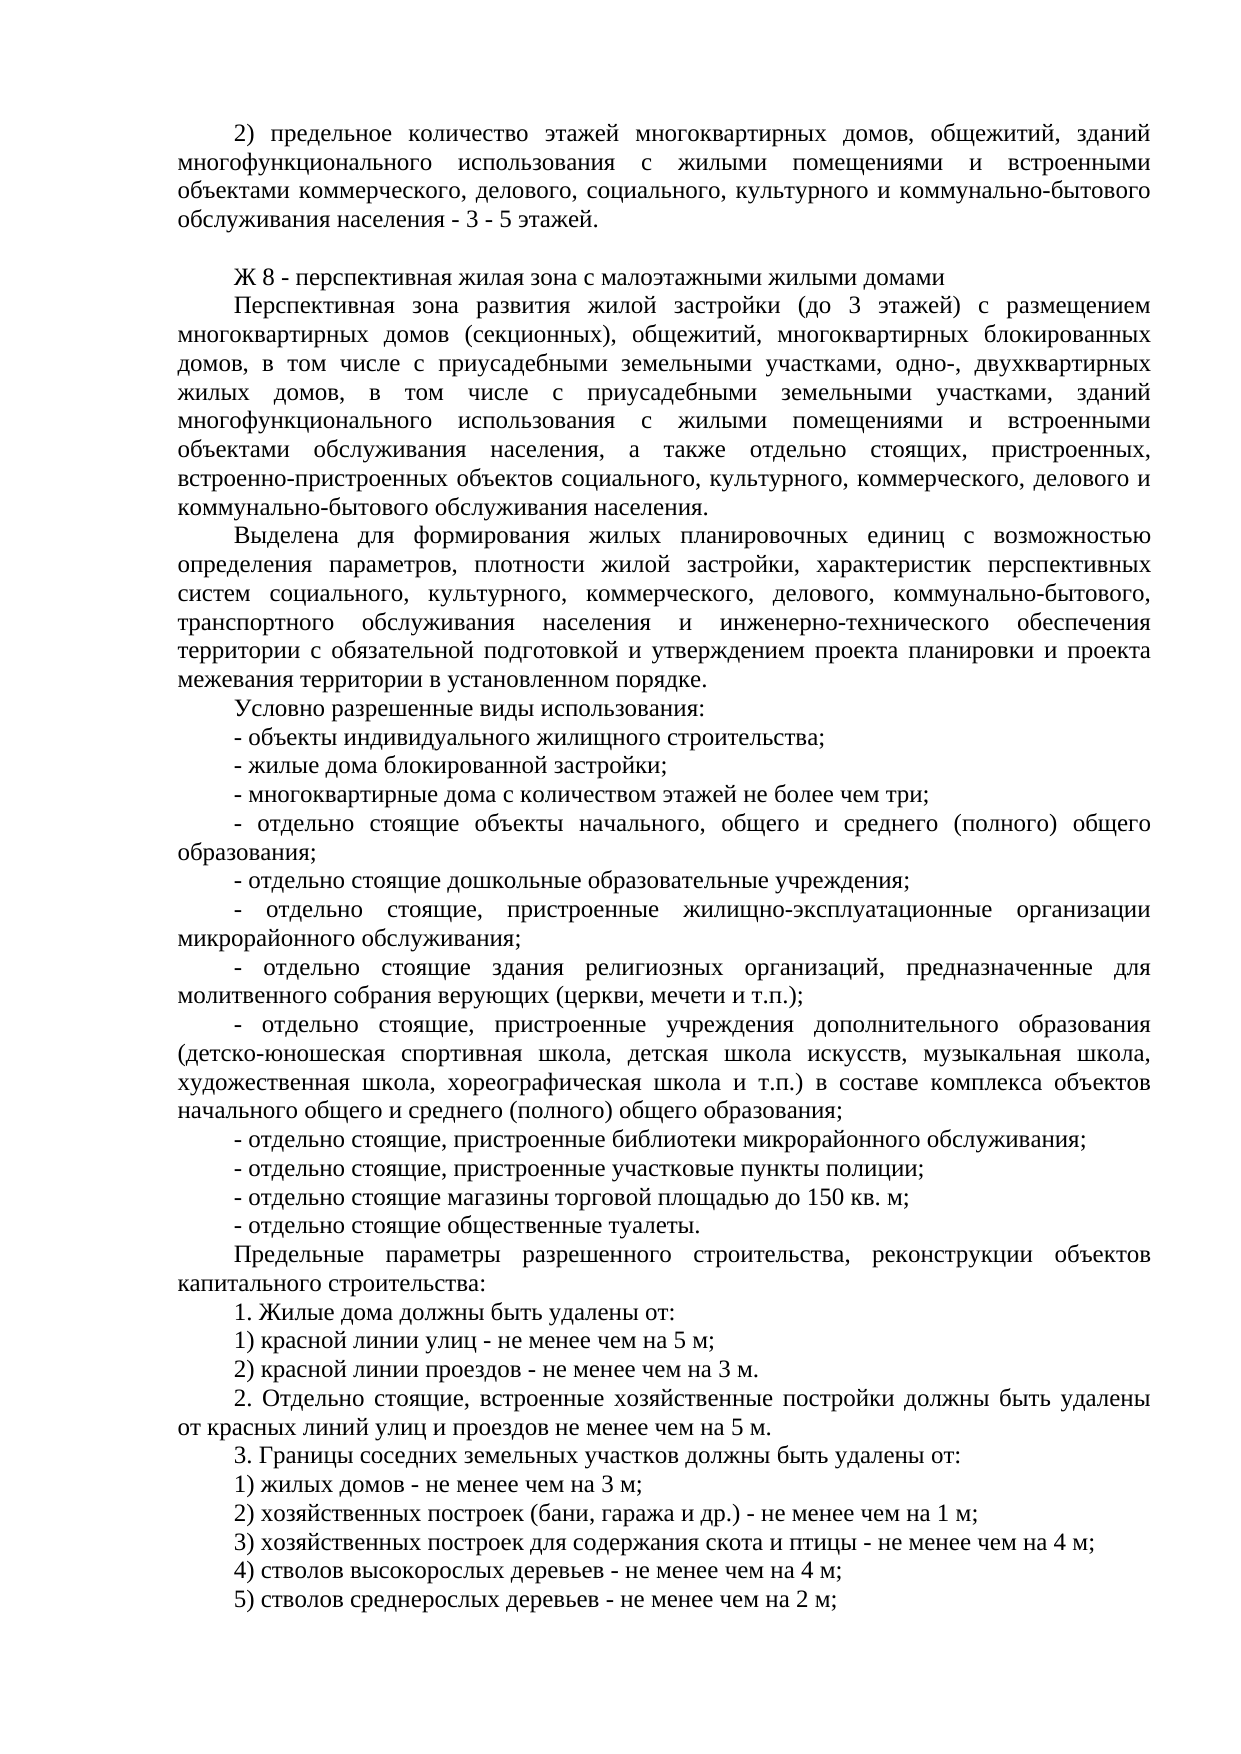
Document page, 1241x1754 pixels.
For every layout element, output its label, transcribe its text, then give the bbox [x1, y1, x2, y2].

text - отдельно стоящие, пристроенные учреждения дополнительного образования (детско-юношеская спортивная школа, детская школа искусств, музыкальная школа, художественная школа, хореографическая школа и т.п.) в составе комплекса объектов начального общего и среднего (полного) общего образования; [177, 1009, 1152, 1124]
text - отдельно стоящие, пристроенные библиотеки микрорайонного обслуживания; [177, 1124, 1152, 1153]
text Предельные параметры разрешенного строительства, реконструкции объектов капитального строительства: [177, 1239, 1152, 1297]
text Ж 8 - перспективная жилая зона с малоэтажными жилыми домами [177, 262, 1152, 291]
text - отдельно стоящие объекты начального, общего и среднего (полного) общего образования; [177, 808, 1152, 866]
text - отдельно стоящие магазины торговой площадью до 150 кв. м; [177, 1182, 1152, 1211]
text - объекты индивидуального жилищного строительства; [177, 722, 1152, 751]
text - отдельно стоящие дошкольные образовательные учреждения; [177, 866, 1152, 894]
text - отдельно стоящие, пристроенные участковые пункты полиции; [177, 1153, 1152, 1182]
text - отдельно стоящие общественные туалеты. [177, 1211, 1152, 1239]
text Выделена для формирования жилых планировочных единиц с возможностью определения параметров, плотности жилой застройки, характеристик перспективных систем социального, культурного, коммерческого, делового, коммунально-бытового, транспортного обслуживания населения и инженерно-технического обеспечения территории с обязательной подготовкой и утверждением проекта планировки и проекта межевания территории в установленном порядке. [177, 521, 1152, 693]
text 4) стволов высокорослых деревьев - не менее чем на 4 м; [177, 1556, 1152, 1584]
text - отдельно стоящие здания религиозных организаций, предназначенные для молитвенного собрания верующих (церкви, мечети и т.п.); [177, 952, 1152, 1009]
text - многоквартирные дома с количеством этажей не более чем три; [177, 779, 1152, 808]
text 1. Жилые дома должны быть удалены от: [177, 1297, 1152, 1326]
text 2. Отдельно стоящие, встроенные хозяйственные постройки должны быть удалены от красных линий улиц и проездов не менее чем на 5 м. [177, 1383, 1152, 1441]
text - жилые дома блокированной застройки; [177, 751, 1152, 779]
text Перспективная зона развития жилой застройки (до 3 этажей) с размещением многоквартирных домов (секционных), общежитий, многоквартирных блокированных домов, в том числе с приусадебными земельными участками, одно-, двухквартирных жилых домов, в том числе с приусадебными земельными участками, зданий многофункционального использования с жилыми помещениями и встроенными объектами обслуживания населения, а также отдельно стоящих, пристроенных, встроенно-пристроенных объектов социального, культурного, коммерческого, делового и коммунально-бытового обслуживания населения. [177, 291, 1152, 521]
text 1) красной линии улиц - не менее чем на 5 м; [177, 1326, 1152, 1354]
text 5) стволов среднерослых деревьев - не менее чем на 2 м; [177, 1584, 1152, 1613]
text - отдельно стоящие, пристроенные жилищно-эксплуатационные организации микрорайонного обслуживания; [177, 894, 1152, 952]
text Условно разрешенные виды использования: [177, 693, 1152, 722]
text 1) жилых домов - не менее чем на 3 м; [177, 1469, 1152, 1498]
text 2) хозяйственных построек (бани, гаража и др.) - не менее чем на 1 м; [177, 1498, 1152, 1527]
text 3) хозяйственных построек для содержания скота и птицы - не менее чем на 4 м; [177, 1527, 1152, 1556]
text 2) красной линии проездов - не менее чем на 3 м. [177, 1354, 1152, 1383]
text 2) предельное количество этажей многоквартирных домов, общежитий, зданий многофункционального использования с жилыми помещениями и встроенными объектами коммерческого, делового, социального, культурного и коммунально-бытового обслуживания населения - 3 - 5 этажей. [177, 118, 1152, 233]
text 3. Границы соседних земельных участков должны быть удалены от: [177, 1441, 1152, 1469]
